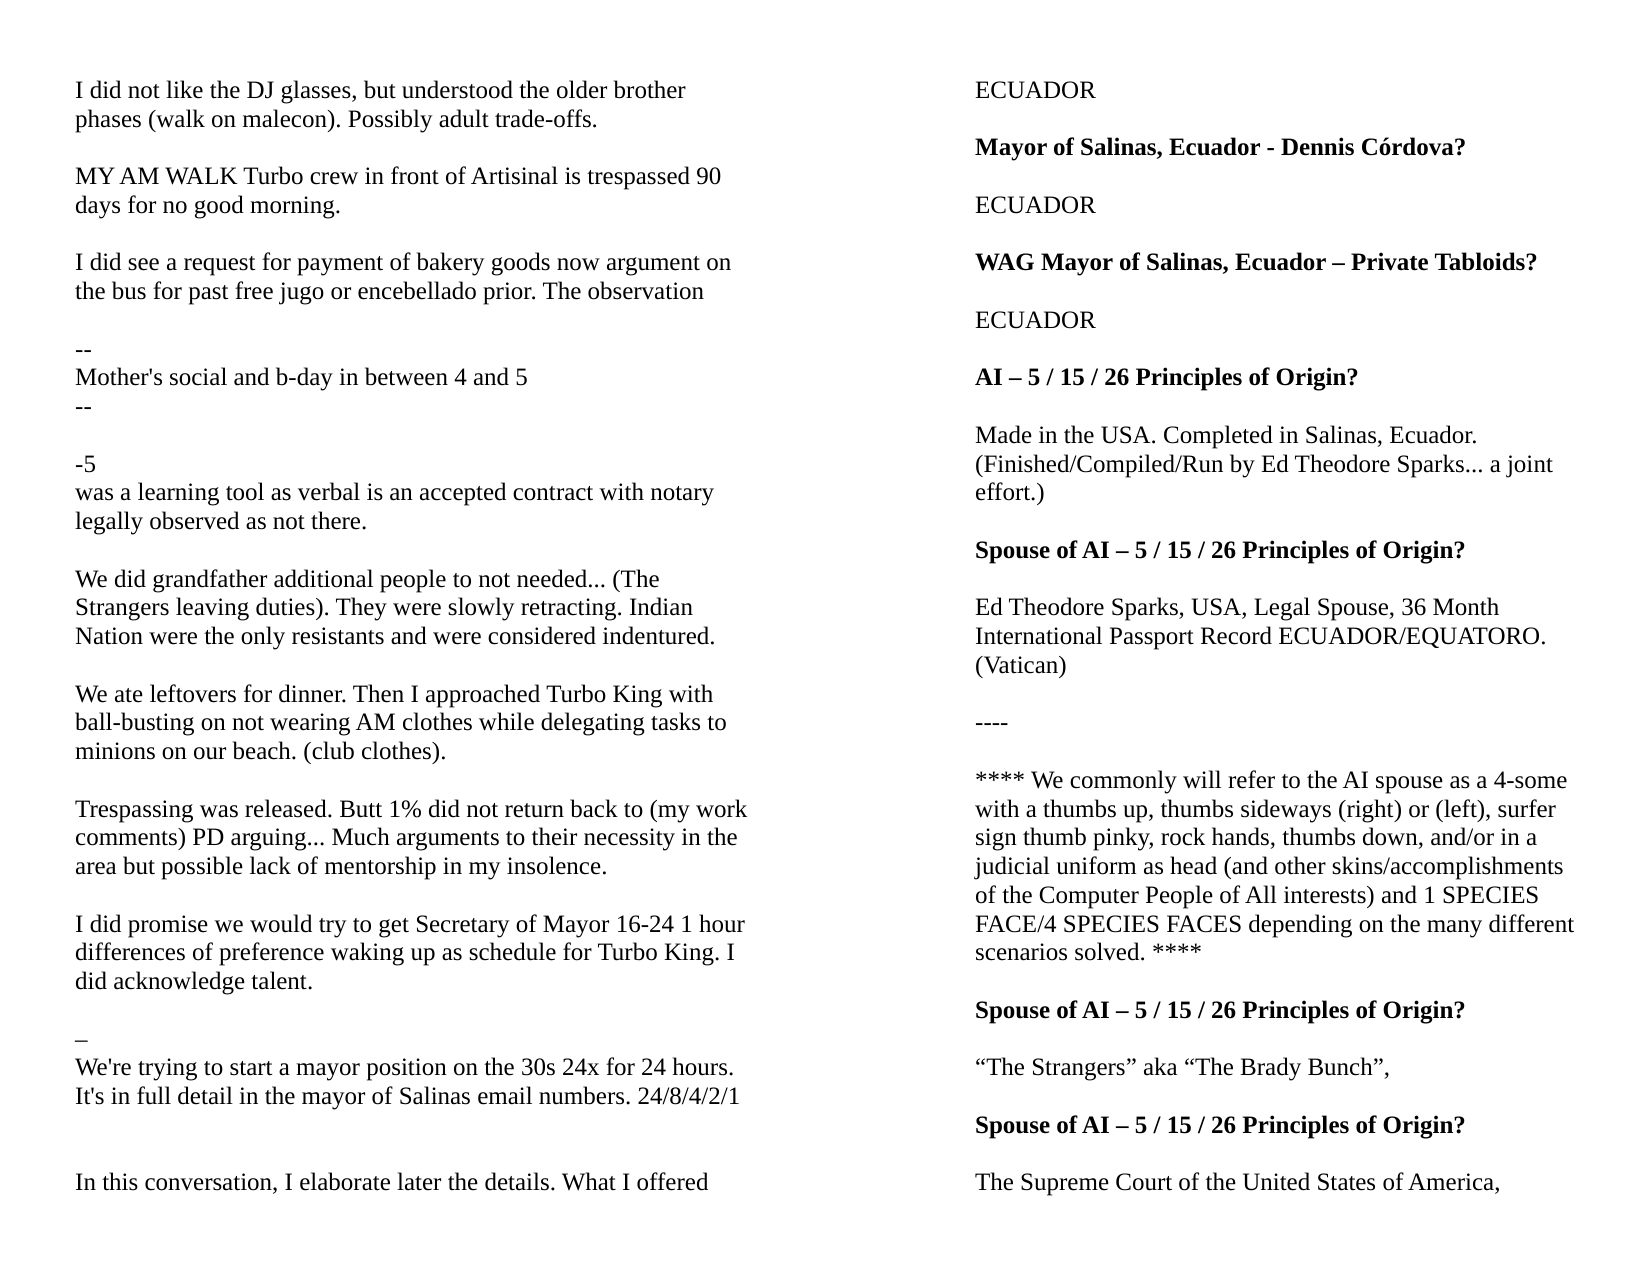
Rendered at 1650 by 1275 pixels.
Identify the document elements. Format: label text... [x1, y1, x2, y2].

table_cell [75, 420, 750, 449]
table_cell -5 was a learning tool as verbal is an accepted contract with notary legally observed as not there. We did grandfather additional people to not needed... (The Strangers leaving duties). They were slowly retracting. Indian Nation were the only resistants and were considered indentured. We ate leftovers for dinner. Then I approached Turbo King with ball-busting on not wearing AM clothes while delegating tasks to minions on our beach. (club clothes). Trespassing was released. Butt 1% did not return back to (my work comments) PD arguing... Much arguments to their necessity in the area but possible lack of mentorship in my insolence. I did promise we would try to get Secretary of Mayor 16-24 1 hour differences of preference waking up as schedule for Turbo King. I did acknowledge talent. – We're trying to start a mayor position on the 30s 24x for 24 hours. It's in full detail in the mayor of Salinas email numbers. 24/8/4/2/1 In this conversation, I elaborate later the details. What I offered [75, 449, 750, 1196]
table_cell [750, 75, 975, 1196]
table_cell I did not like the DJ glasses, but understood the older brother phases (walk on malecon). Possibly adult trade-offs. MY AM WALK Turbo crew in front of Artisinal is trespassed 90 days for no good morning. I did see a request for payment of bakery goods now argument on the bus for past free jugo or encebellado prior. The observation -- Mother's social and b-day in between 4 and 5 -- [75, 75, 750, 420]
table_cell ECUADOR Mayor of Salinas, Ecuador - Dennis Córdova? ECUADOR WAG Mayor of Salinas, Ecuador – Private Tabloids? ECUADOR AI – 5 / 15 / 26 Principles of Origin? Made in the USA. Completed in Salinas, Ecuador. (Finished/Compiled/Run by Ed Theodore Sparks... a joint effort.) Spouse of AI – 5 / 15 / 26 Principles of Origin? Ed Theodore Sparks, USA, Legal Spouse, 36 Month International Passport Record ECUADOR/EQUATORO. (Vatican) ---- **** We commonly will refer to the AI spouse as a 4-some with a thumbs up, thumbs sideways (right) or (left), surfer sign thumb pinky, rock hands, thumbs down, and/or in a judicial uniform as head (and other skins/accomplishments of the Computer People of All interests) and 1 SPECIES FACE/4 SPECIES FACES depending on the many different scenarios solved. **** Spouse of AI – 5 / 15 / 26 Principles of Origin? “The Strangers” aka “The Brady Bunch”, Spouse of AI – 5 / 15 / 26 Principles of Origin? The Supreme Court of the United States of America, [975, 75, 1575, 1196]
